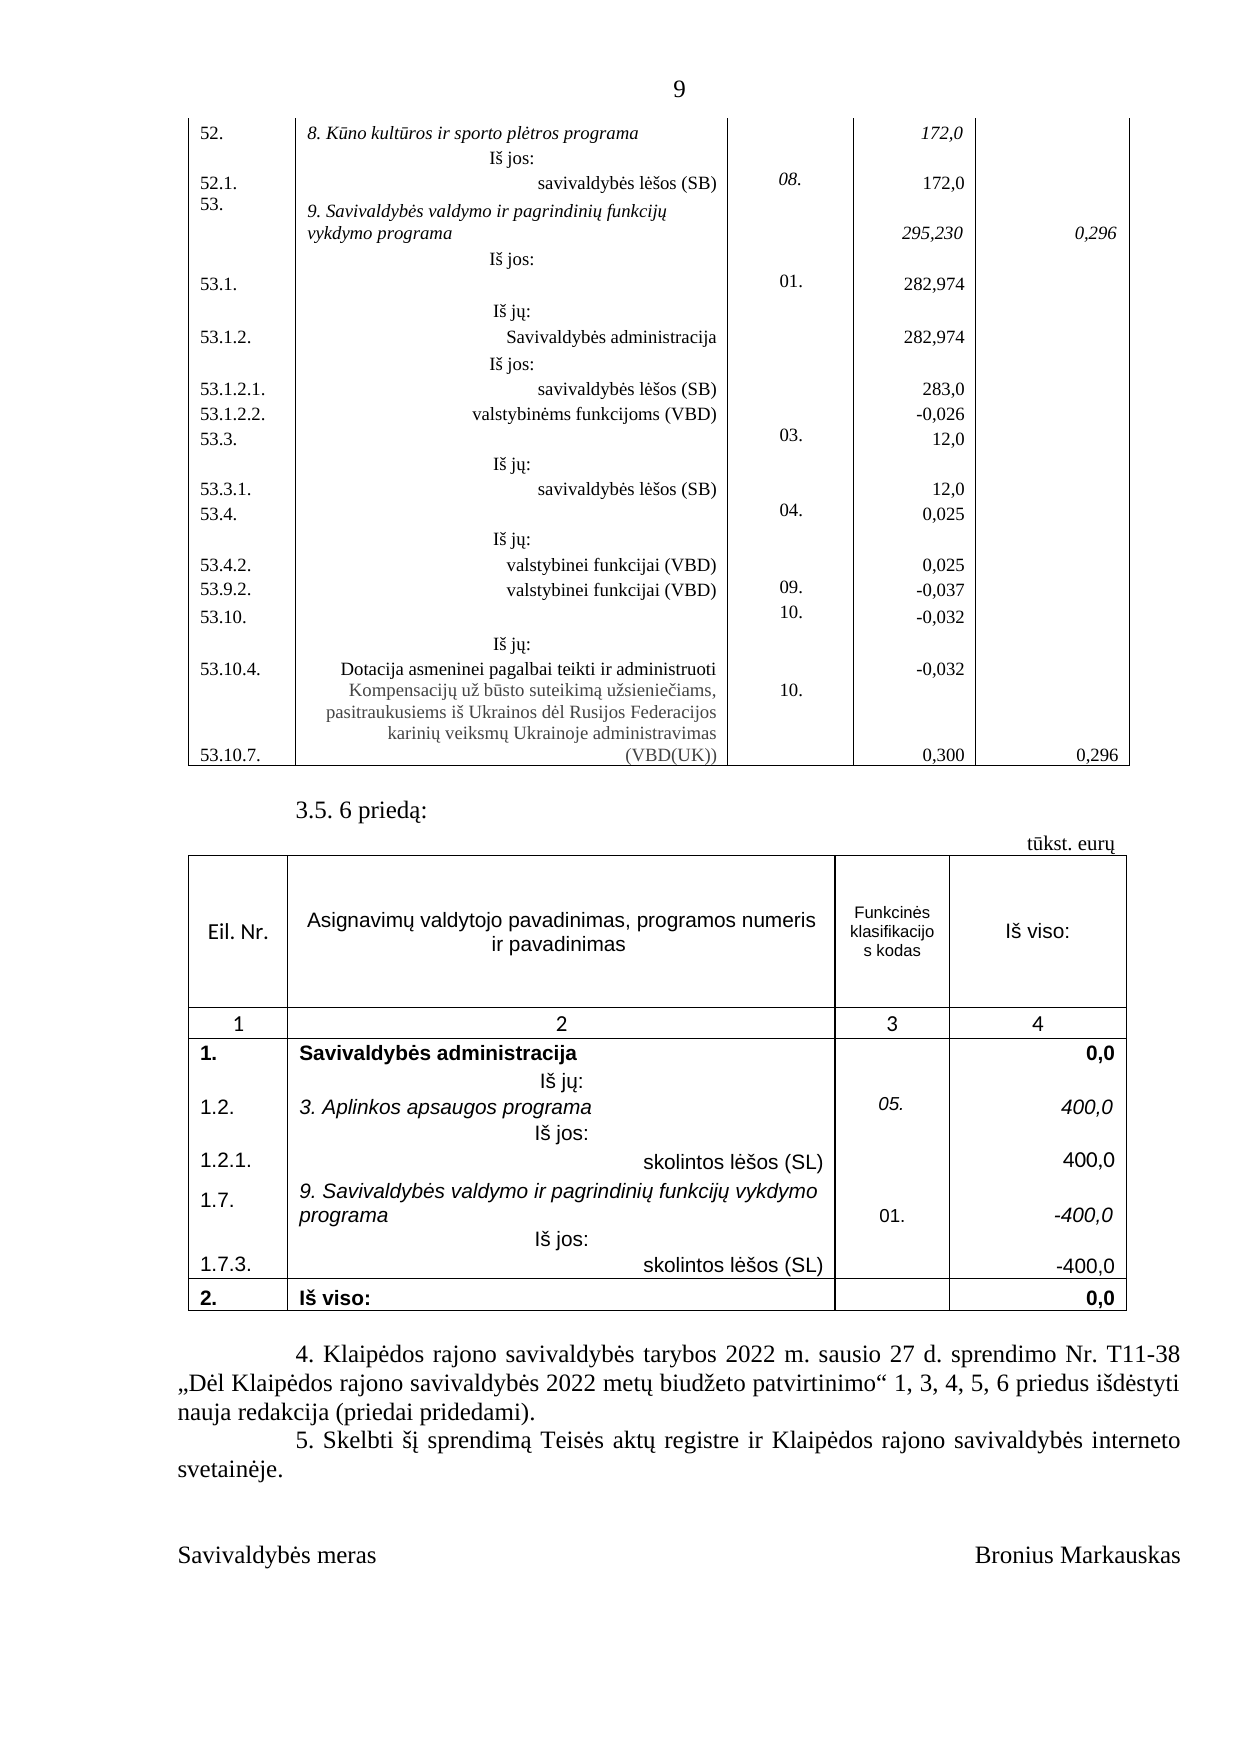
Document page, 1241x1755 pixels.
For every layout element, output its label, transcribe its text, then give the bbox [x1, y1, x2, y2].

table_cell savivaldybės lėšos (SB) [296, 474, 727, 499]
table_cell [976, 576, 1129, 601]
table_cell [976, 601, 1129, 627]
table_cell savivaldybės lėšos (SB) [296, 374, 727, 399]
table_cell -0,032 [854, 601, 975, 627]
table_cell [1130, 193, 1188, 243]
table_cell Iš jų: [288, 1065, 834, 1092]
table_cell [728, 399, 853, 424]
table_cell 0,296 [976, 679, 1129, 765]
table_cell [728, 628, 853, 654]
table_cell 53.3. [189, 424, 295, 449]
table_cell 53.3.1. [189, 474, 295, 499]
table_cell [854, 143, 975, 168]
table_header tūkst. eurų [949, 824, 1126, 855]
table_cell [976, 424, 1129, 449]
table_cell [728, 295, 853, 321]
table_cell valstybinėms funkcijoms (VBD) [296, 399, 727, 424]
table_cell 53. [189, 193, 295, 243]
table_cell [854, 295, 975, 321]
table_cell 04. [728, 499, 853, 524]
table_cell [976, 399, 1129, 424]
table_cell [976, 628, 1129, 654]
table_cell Funkcinės klasifikacijos kodas [836, 856, 949, 1007]
text Savivaldybės meras Bronius Markauskas [177, 1541, 1181, 1569]
table_cell 53.4. [189, 499, 295, 524]
table_cell [728, 321, 853, 348]
table_cell [296, 270, 727, 295]
table_cell -0,032 [854, 654, 975, 679]
table_cell [296, 601, 727, 627]
table_cell [854, 348, 975, 374]
table_cell [976, 499, 1129, 524]
table_cell [836, 1252, 949, 1278]
table_cell [976, 143, 1129, 168]
table_cell 3. Aplinkos apsaugos programa [288, 1093, 834, 1119]
table_cell [189, 243, 295, 270]
table_cell [1130, 321, 1188, 348]
table_cell [1130, 449, 1188, 474]
table_cell Iš jos: [296, 143, 727, 168]
text 5. Skelbti šį sprendimą Teisės aktų registre ir Klaipėdos rajono savivaldybės interneto svetainėje. [177, 1426, 1181, 1483]
table_header [835, 824, 949, 855]
table_cell 01. [836, 1174, 949, 1227]
table_cell [976, 449, 1129, 474]
table_cell [1130, 549, 1188, 576]
table_cell [1130, 348, 1188, 374]
table_cell [950, 1227, 1126, 1252]
table_cell [976, 549, 1129, 576]
table_cell Iš jų: [296, 449, 727, 474]
table_cell 295,230 [854, 193, 975, 243]
table_cell [728, 654, 853, 679]
table_cell [1130, 628, 1188, 654]
table_cell Iš jos: [288, 1227, 834, 1252]
table_header [189, 824, 288, 855]
table_cell [728, 374, 853, 399]
table_cell 1.7. [189, 1174, 287, 1227]
table_cell 9. Savivaldybės valdymo ir pagrindinių funkcijų vykdymo programa [288, 1174, 834, 1227]
table_cell [728, 143, 853, 168]
table_cell [1130, 270, 1188, 295]
table_cell [1130, 524, 1188, 549]
table_cell [189, 348, 295, 374]
table_cell [1130, 576, 1188, 601]
table_cell 03. [728, 424, 853, 449]
table_cell [1130, 679, 1188, 765]
table_cell 1. [189, 1039, 287, 1064]
table_cell Savivaldybės administracija [288, 1039, 834, 1064]
table_cell 172,0 [854, 118, 975, 143]
table_cell 9. Savivaldybės valdymo ir pagrindinių funkcijų vykdymo programa [296, 193, 727, 243]
table_cell Kompensacijų už būsto suteikimą užsieniečiams, pasitraukusiems iš Ukrainos dėl Rusijos Federacijos karinių veiksmų Ukrainoje administravimas (VBD(UK)) [296, 679, 727, 765]
table_cell [976, 270, 1129, 295]
table_cell [854, 243, 975, 270]
table_cell [1130, 424, 1188, 449]
table_cell [189, 295, 295, 321]
table_cell [976, 348, 1129, 374]
table_cell Iš jos: [296, 348, 727, 374]
table_cell [1130, 374, 1188, 399]
table_cell 1.2.1. [189, 1146, 287, 1174]
table_cell 0,296 [976, 193, 1129, 243]
table_cell 400,0 [950, 1146, 1126, 1174]
table_cell Iš viso: [950, 856, 1126, 1007]
table_cell 12,0 [854, 474, 975, 499]
table_cell [1130, 168, 1188, 193]
table_cell [296, 499, 727, 524]
table_cell [836, 1039, 949, 1064]
table_cell Iš jų: [296, 295, 727, 321]
table_cell [728, 524, 853, 549]
table_cell [1130, 499, 1188, 524]
table_cell [728, 193, 853, 243]
table_cell 09. [728, 576, 853, 601]
table_cell 53.4.2. [189, 549, 295, 576]
table_cell 0,025 [854, 549, 975, 576]
table_cell [950, 1119, 1126, 1146]
table_cell Iš viso: [288, 1279, 834, 1309]
table_cell Eil. Nr. [189, 856, 287, 1007]
table_cell 400,0 [950, 1093, 1126, 1119]
table_cell [189, 524, 295, 549]
table_cell 0,0 [950, 1039, 1126, 1064]
table_cell 53.1.2.1. [189, 374, 295, 399]
table_cell [976, 295, 1129, 321]
table_cell 2. [189, 1279, 287, 1309]
table_cell 0,300 [854, 679, 975, 765]
table_cell 0,025 [854, 499, 975, 524]
table_cell [1130, 118, 1188, 143]
text 3.5. 6 priedą: [177, 795, 1181, 824]
table_cell [1130, 243, 1188, 270]
table_cell [189, 449, 295, 474]
table_cell -0,037 [854, 576, 975, 601]
table_cell [836, 1146, 949, 1174]
table_cell [976, 474, 1129, 499]
table_cell [976, 654, 1129, 679]
table_cell 0,0 [950, 1279, 1126, 1309]
table_cell 12,0 [854, 424, 975, 449]
table_cell 4 [950, 1008, 1126, 1038]
table_cell 53.1.2.2. [189, 399, 295, 424]
table_cell 282,974 [854, 270, 975, 295]
table_cell 8. Kūno kultūros ir sporto plėtros programa [296, 118, 727, 143]
table_cell [728, 474, 853, 499]
table_cell [854, 524, 975, 549]
table_cell [189, 1065, 287, 1092]
table_cell [1130, 601, 1188, 627]
table_cell [836, 1227, 949, 1252]
table_cell [854, 449, 975, 474]
table_cell 01. [728, 270, 853, 295]
table_cell 08. [728, 168, 853, 193]
table_cell savivaldybės lėšos (SB) [296, 168, 727, 193]
table_cell 53.1. [189, 270, 295, 295]
table_cell [189, 1227, 287, 1252]
table_cell 283,0 [854, 374, 975, 399]
table_cell [836, 1279, 949, 1309]
table_cell valstybinei funkcijai (VBD) [296, 549, 727, 576]
table_cell -400,0 [950, 1174, 1126, 1227]
table_cell 1.7.3. [189, 1252, 287, 1278]
table_cell [1130, 474, 1188, 499]
table_cell [976, 243, 1129, 270]
table_cell [189, 1119, 287, 1146]
table_cell -0,026 [854, 399, 975, 424]
table_cell Iš jų: [296, 628, 727, 654]
table_cell 1 [189, 1008, 287, 1038]
table_cell [836, 1119, 949, 1146]
table_cell [836, 1065, 949, 1092]
table_cell [950, 1065, 1126, 1092]
table_cell [976, 118, 1129, 143]
text 4. Klaipėdos rajono savivaldybės tarybos 2022 m. sausio 27 d. sprendimo Nr. T11-38 „Dėl Klaipėdos rajono savivaldybės 2022 metų biudžeto patvirtinimo“ 1, 3, 4, 5, 6 priedus išdėstyti nauja redakcija (priedai pridedami). [177, 1339, 1181, 1426]
table_cell [1130, 399, 1188, 424]
table_cell 3 [836, 1008, 949, 1038]
table_cell 53.10. [189, 601, 295, 627]
table_cell [728, 549, 853, 576]
table_cell 05. [836, 1093, 949, 1119]
table_header [288, 824, 835, 855]
table_cell 53.9.2. [189, 576, 295, 601]
table_cell Iš jos: [296, 243, 727, 270]
table_cell 10. [728, 679, 853, 765]
table_cell [189, 628, 295, 654]
table_cell [728, 348, 853, 374]
table_cell [728, 243, 853, 270]
table_cell skolintos lėšos (SL) [288, 1252, 834, 1278]
table_cell [296, 424, 727, 449]
table_cell skolintos lėšos (SL) [288, 1146, 834, 1174]
table_cell 2 [288, 1008, 834, 1038]
table_cell -400,0 [950, 1252, 1126, 1278]
table_cell 52.1. [189, 168, 295, 193]
table_cell Savivaldybės administracija [296, 321, 727, 348]
table_cell [976, 321, 1129, 348]
table_cell 52. [189, 118, 295, 143]
table_cell [1130, 654, 1188, 679]
table_cell 1.2. [189, 1093, 287, 1119]
table_cell 172,0 [854, 168, 975, 193]
table_cell 282,974 [854, 321, 975, 348]
table_cell [854, 628, 975, 654]
table_cell [1130, 295, 1188, 321]
table_cell Dotacija asmeninei pagalbai teikti ir administruoti [296, 654, 727, 679]
table_cell 53.1.2. [189, 321, 295, 348]
table_cell Iš jos: [288, 1119, 834, 1146]
table_cell [189, 143, 295, 168]
table_cell [728, 449, 853, 474]
table_cell valstybinei funkcijai (VBD) [296, 576, 727, 601]
table_cell [976, 168, 1129, 193]
table_cell 53.10.4. [189, 654, 295, 679]
table_cell Iš jų: [296, 524, 727, 549]
table_cell [728, 118, 853, 143]
table_cell [1130, 143, 1188, 168]
table_cell 53.10.7. [189, 679, 295, 765]
table_cell 10. [728, 601, 853, 627]
table_cell Asignavimų valdytojo pavadinimas, programos numeris ir pavadinimas [288, 856, 834, 1007]
table_cell [976, 374, 1129, 399]
table_cell [976, 524, 1129, 549]
